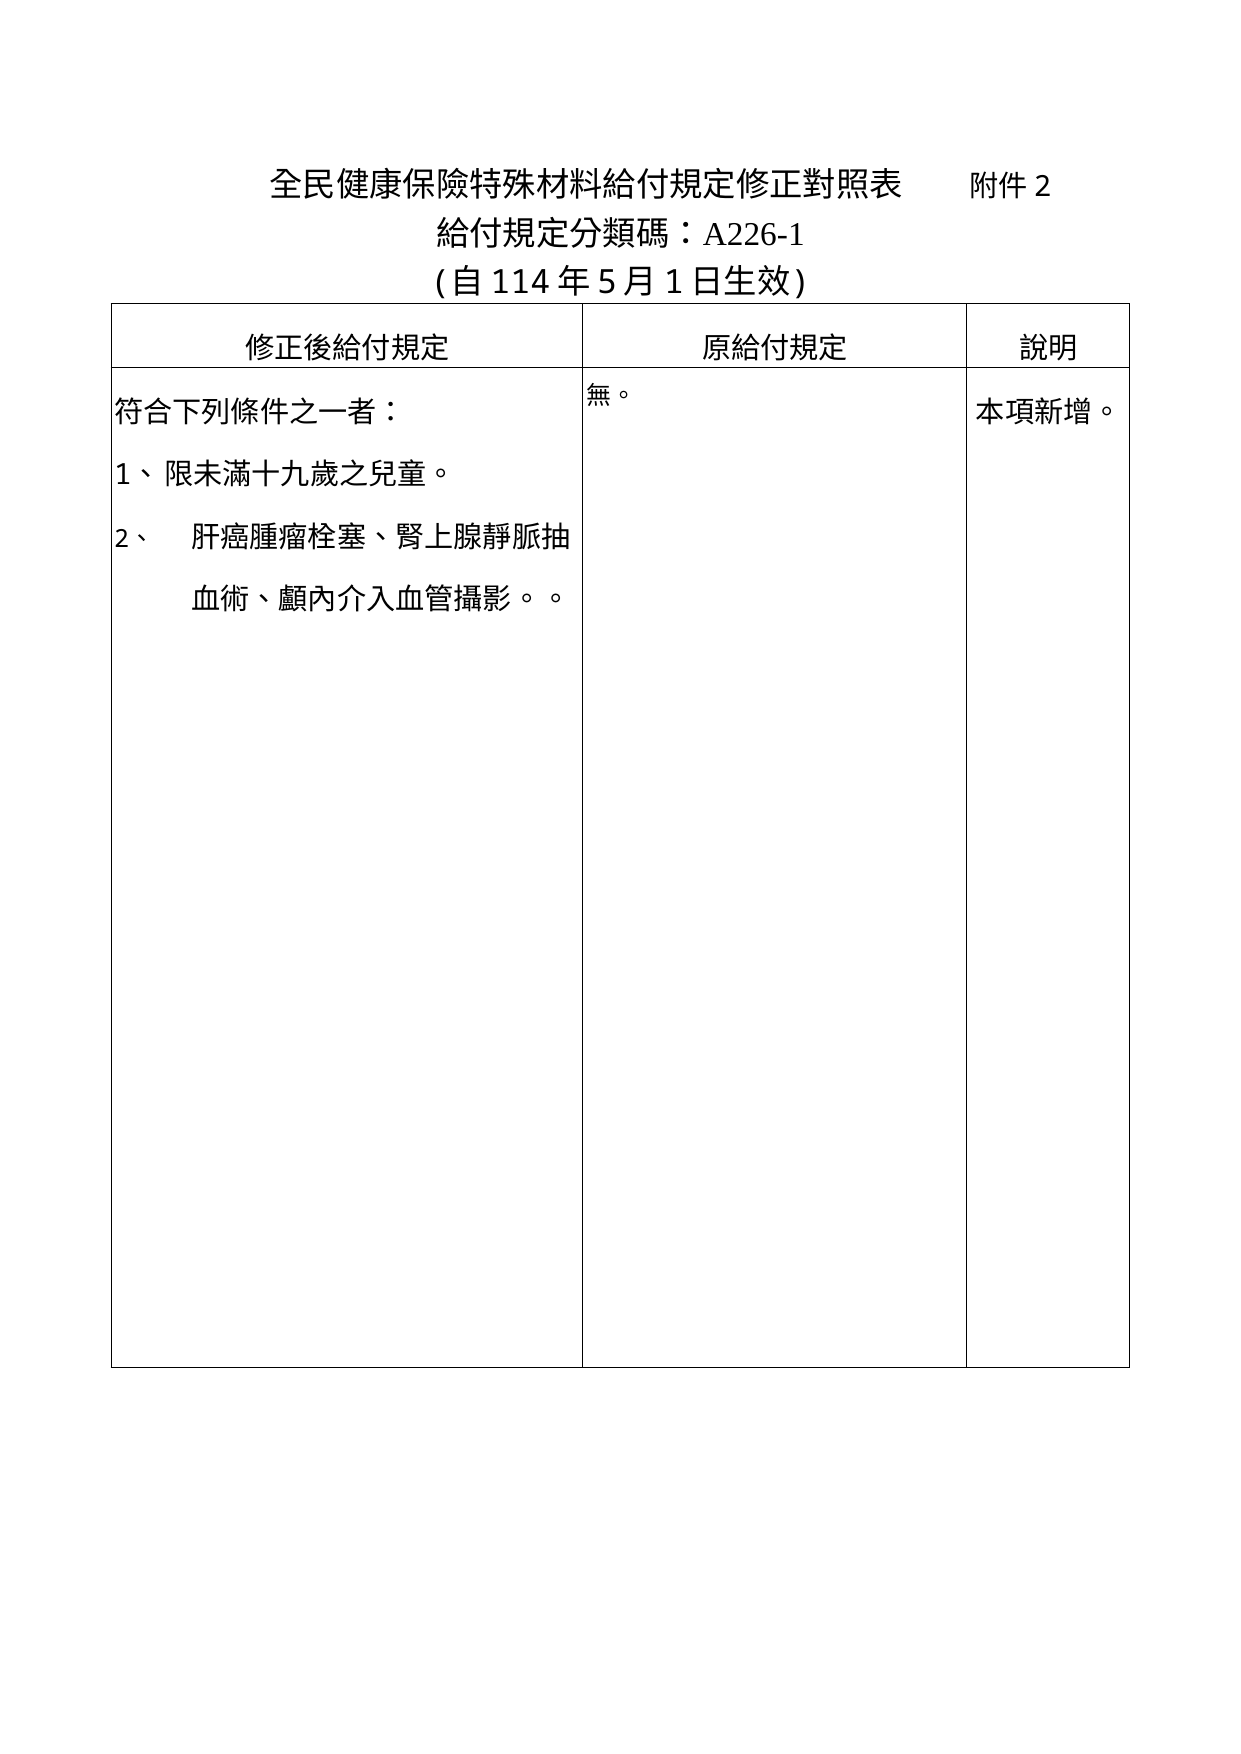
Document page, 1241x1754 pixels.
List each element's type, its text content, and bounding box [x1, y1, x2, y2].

text 給付規定分類碼：A226-1 [188, 207, 1053, 255]
table_cell 本項新增。 [967, 368, 1129, 1367]
table_cell 符合下列條件之一者： 限未滿十九歲之兒童。 肝癌腫瘤栓塞、腎上腺靜脈抽血術、顱內介入血管攝影。。 [112, 368, 582, 1367]
table_header 修正後給付規定 [112, 304, 582, 367]
text 全民健康保險特殊材料給付規定修正對照表 附件2 [187, 158, 1053, 207]
table_cell 無。 [583, 368, 966, 1367]
text (自114年5月1日生效) [187, 255, 1053, 303]
table_header 說明 [967, 304, 1129, 367]
table_header 原給付規定 [583, 304, 966, 367]
